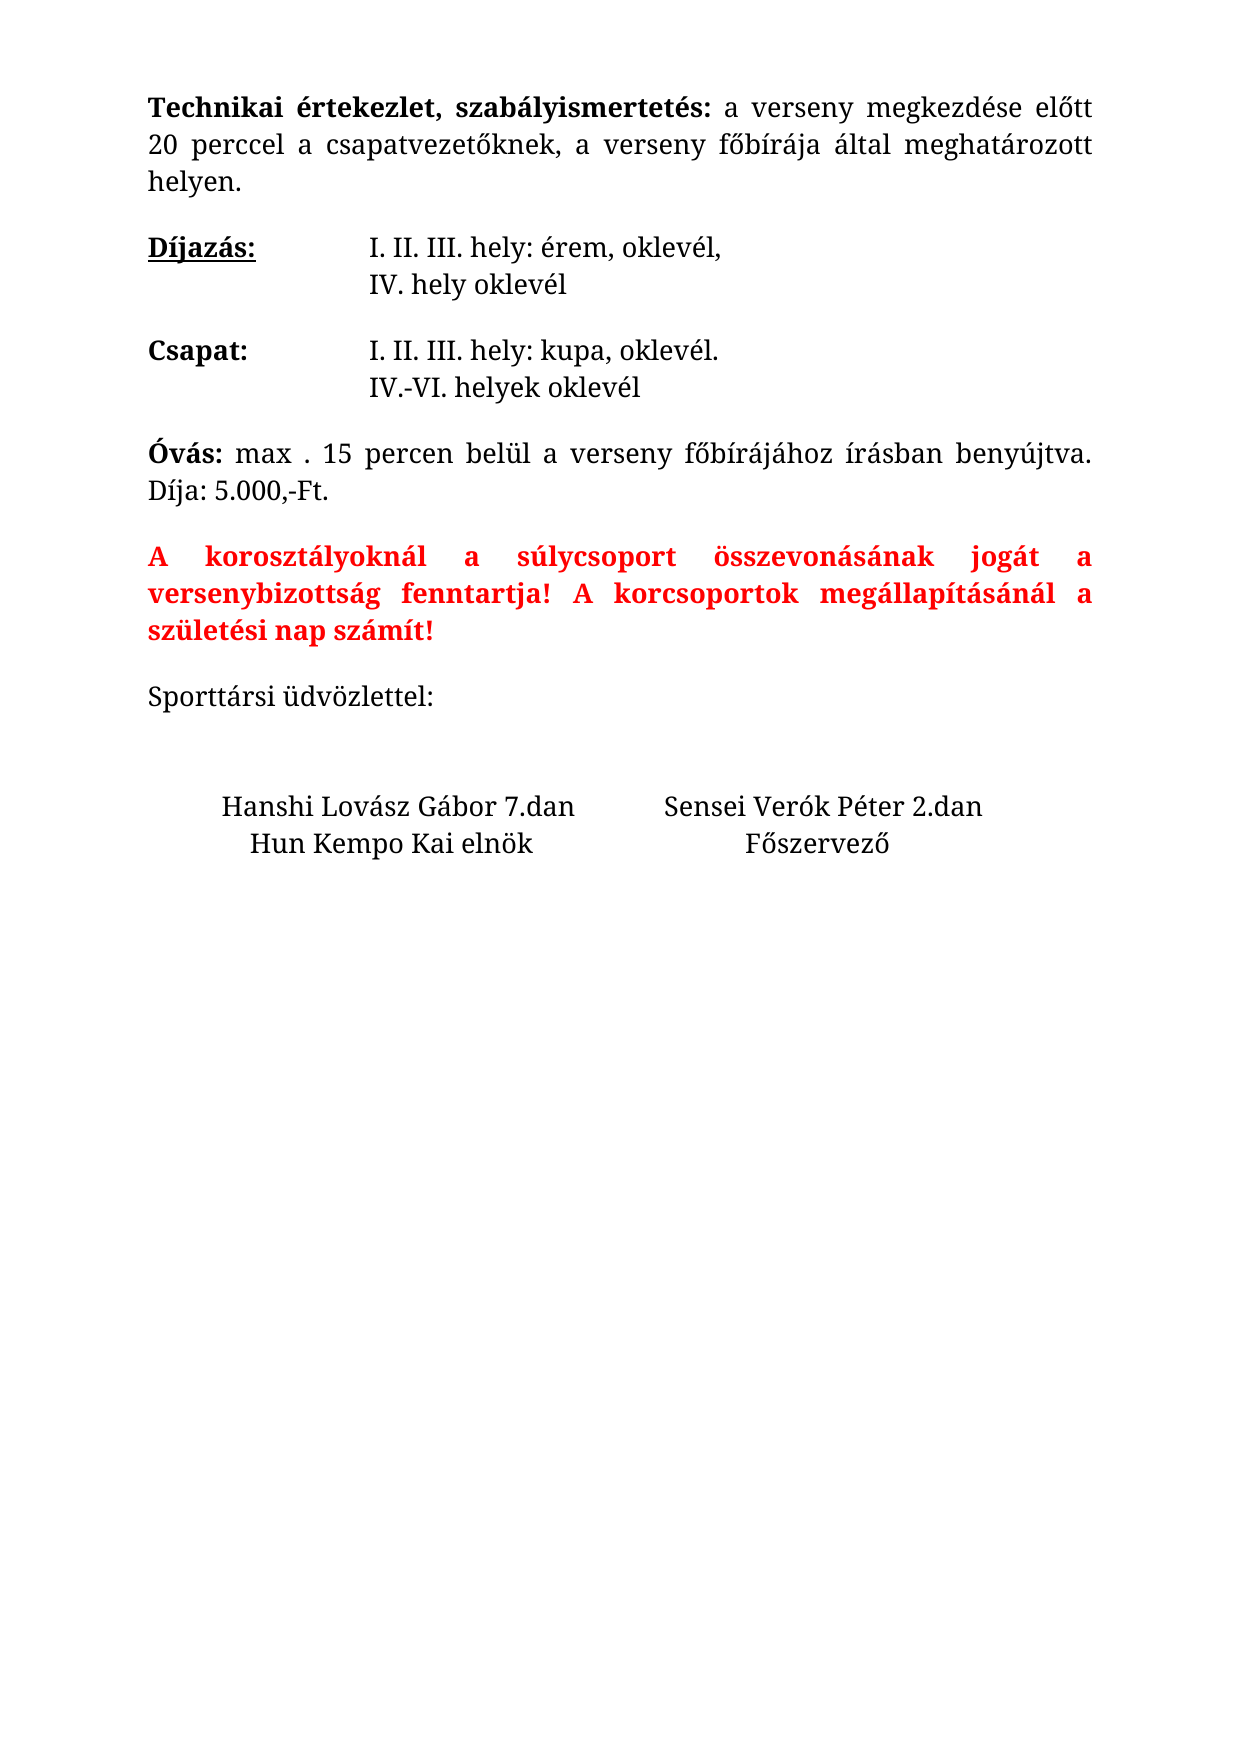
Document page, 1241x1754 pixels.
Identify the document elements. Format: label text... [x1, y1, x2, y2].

text IV.-VI. helyek oklevél [339, 368, 1093, 405]
text Hun Kempo Kai elnök Főszervező [148, 824, 1093, 861]
text Hanshi Lovász Gábor 7.dan Sensei Verók Péter 2.dan [148, 788, 1093, 824]
text Óvás: max . 15 percen belül a verseny főbírájához írásban benyújtva. Díja: 5.000,-Ft. [148, 434, 1093, 508]
text Technikai értekezlet, szabályismertetés: a verseny megkezdése előtt 20 perccel a csapatvezetőknek, a verseny főbírája által meghatározott helyen. [148, 89, 1093, 199]
text IV. hely oklevél [296, 265, 1093, 302]
text Csapat: I. II. III. hely: kupa, oklevél. [148, 331, 1093, 368]
text Díjazás: I. II. III. hely: érem, oklevél, [148, 228, 1093, 265]
text Sporttársi üdvözlettel: [148, 677, 1093, 714]
text A korosztályoknál a súlycsoport összevonásának jogát a versenybizottság fenntartja! A korcsoportok megállapításánál a születési nap számít! [148, 537, 1093, 648]
